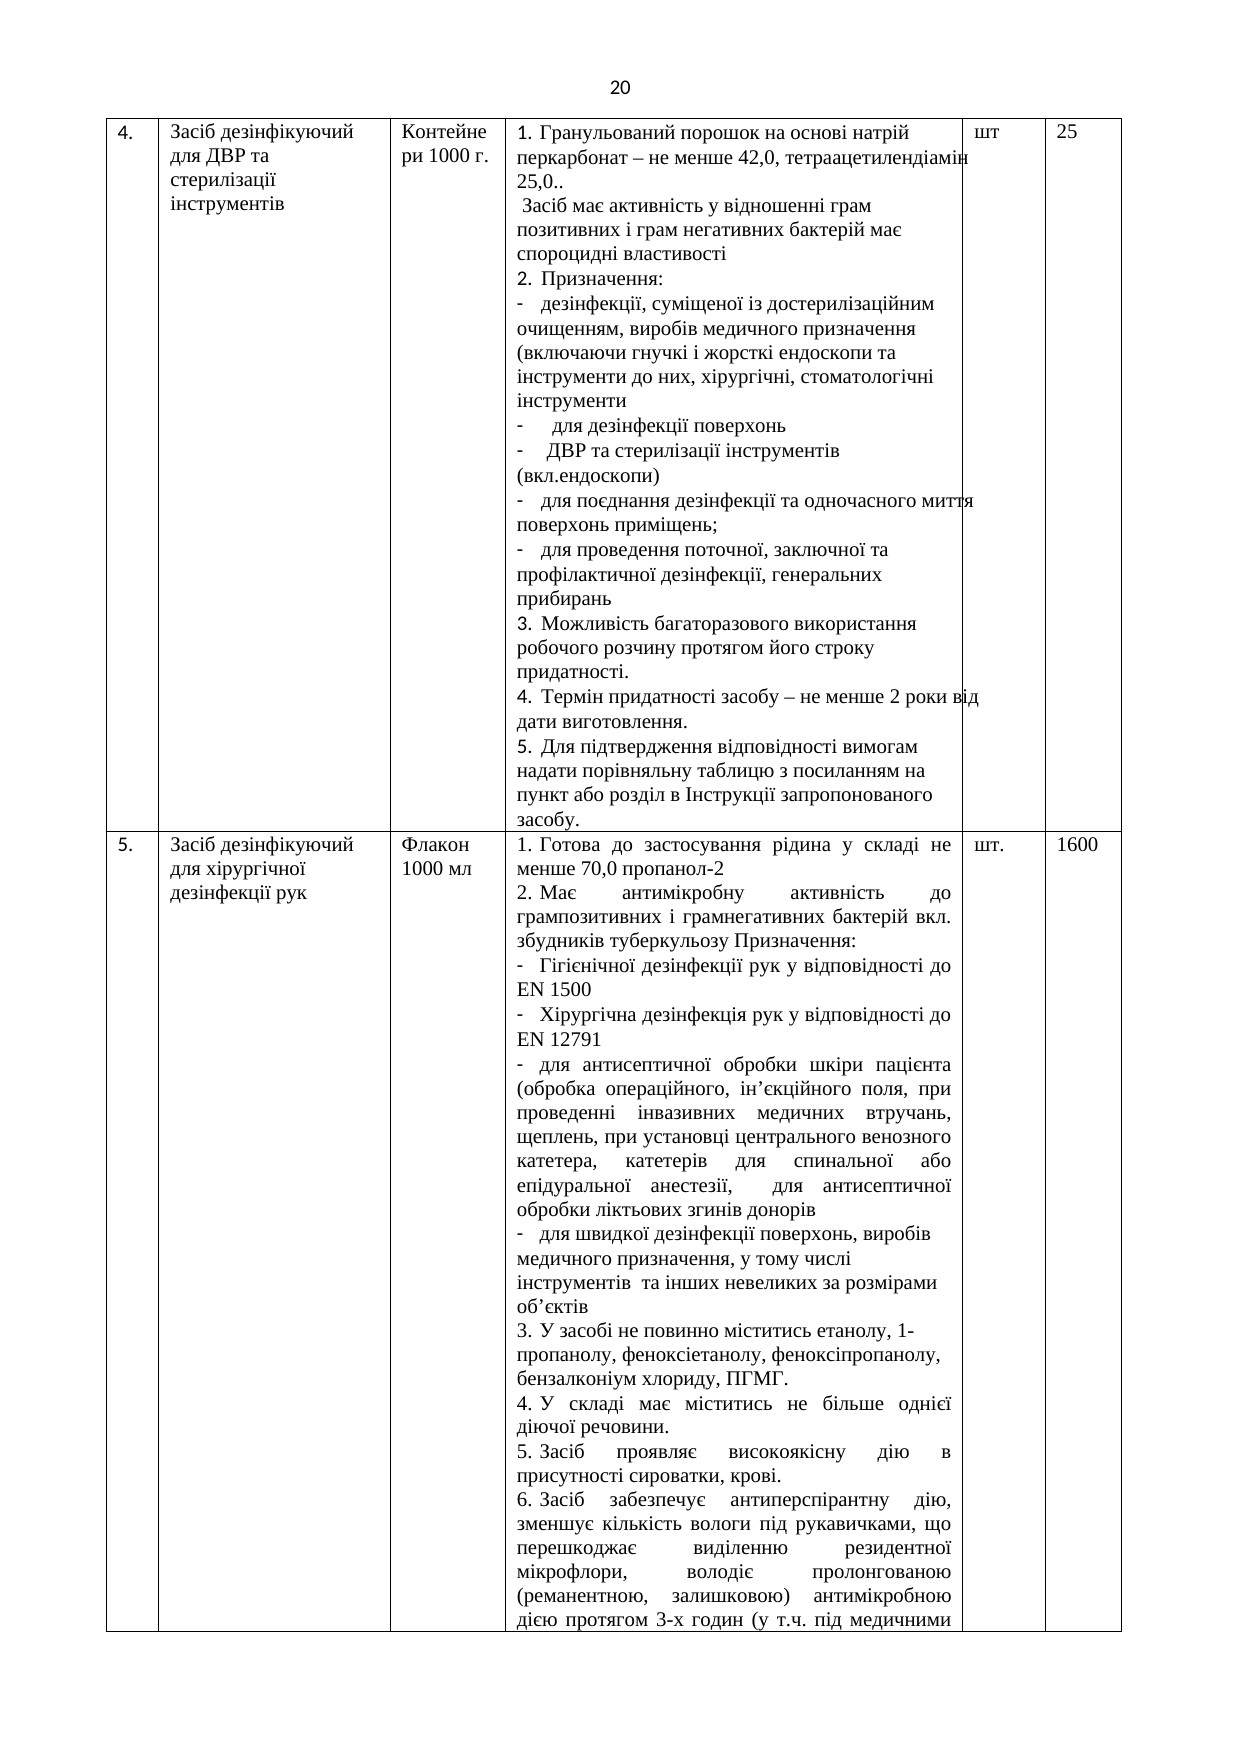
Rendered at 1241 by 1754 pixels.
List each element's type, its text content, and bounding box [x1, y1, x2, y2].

table_cell 25 [1046, 119, 1121, 831]
table_cell Засіб дезінфікуючий для ДВР та стерилізації інструментів [159, 119, 390, 831]
table_cell Флакон 1000 мл [391, 832, 505, 1631]
table_cell 4. [107, 119, 158, 831]
table_cell Засіб дезінфікуючий для хірургічної дезінфекції рук [159, 832, 390, 1631]
table_cell 1600 [1046, 832, 1121, 1631]
table_cell Гранульований порошок на основі натрій перкарбонат – не менше 42,0, тетраацетилендіамін 25,0.. Засіб має активність у відношенні грам позитивних і грам негативних бактерій має спороцидні властивості Призначення: дезінфекції, суміщеної із достерилізаційним очищенням, виробів медичного призначення (включаючи гнучкі і жорсткі ендоскопи та інструменти до них, хірургічні, стоматологічні інструменти для дезінфекції поверхонь ДВР та стерилізації інструментів (вкл.ендоскопи) для поєднання дезінфекції та одночасного миття поверхонь приміщень; для проведення поточної, заключної та профілактичної дезінфекції, генеральних прибирань Можливість багаторазового використання робочого розчину протягом його строку придатності. Термін придатності засобу – не менше 2 роки від дати виготовлення. Для підтвердження відповідності вимогам надати порівняльну таблицю з посиланням на пункт або розділ в Інструкції запропонованого засобу. [506, 119, 962, 831]
table_cell Готова до застосування рідина у складі не менше 70,0 пропанол-2 Має антимікробну активність до грампозитивних і грамнегативних бактерій вкл. збудників туберкульозу Призначення: Гігієнічної дезінфекції рук у відповідності до EN 1500 Хірургічна дезінфекція рук у відповідності до EN 12791 для антисептичної обробки шкіри пацієнта (обробка операційного, ін’єкційного поля, при проведенні інвазивних медичних втручань, щеплень, при установці центрального венозного катетера, катетерів для спинальної або епідуральної анестезії, для антисептичної обробки ліктьових згинів донорів для швидкої дезінфекції поверхонь, виробів медичного призначення, у тому числі інструментів та інших невеликих за розмірами об’єктів У засобі не повинно міститись етанолу, 1-пропанолу, феноксіетанолу, феноксіпропанолу, бензалконіум хлориду, ПГМГ. У складі має міститись не більше однієї діючої речовини. Засіб проявляє високоякісну дію в присутності сироватки, крові. Засіб забезпечує антиперспірантну дію, зменшує кількість вологи під рукавичками, що перешкоджає виділенню резидентної мікрофлори, володіє пролонгованою (реманентною, залишковою) антимікробною дією протягом 3-х годин (у т.ч. під медичними [506, 832, 962, 1631]
table_cell 5. [107, 832, 158, 1631]
table_cell шт. [963, 832, 1045, 1631]
table_cell Контейнери 1000 г. [391, 119, 505, 831]
table_cell шт [963, 119, 1045, 831]
